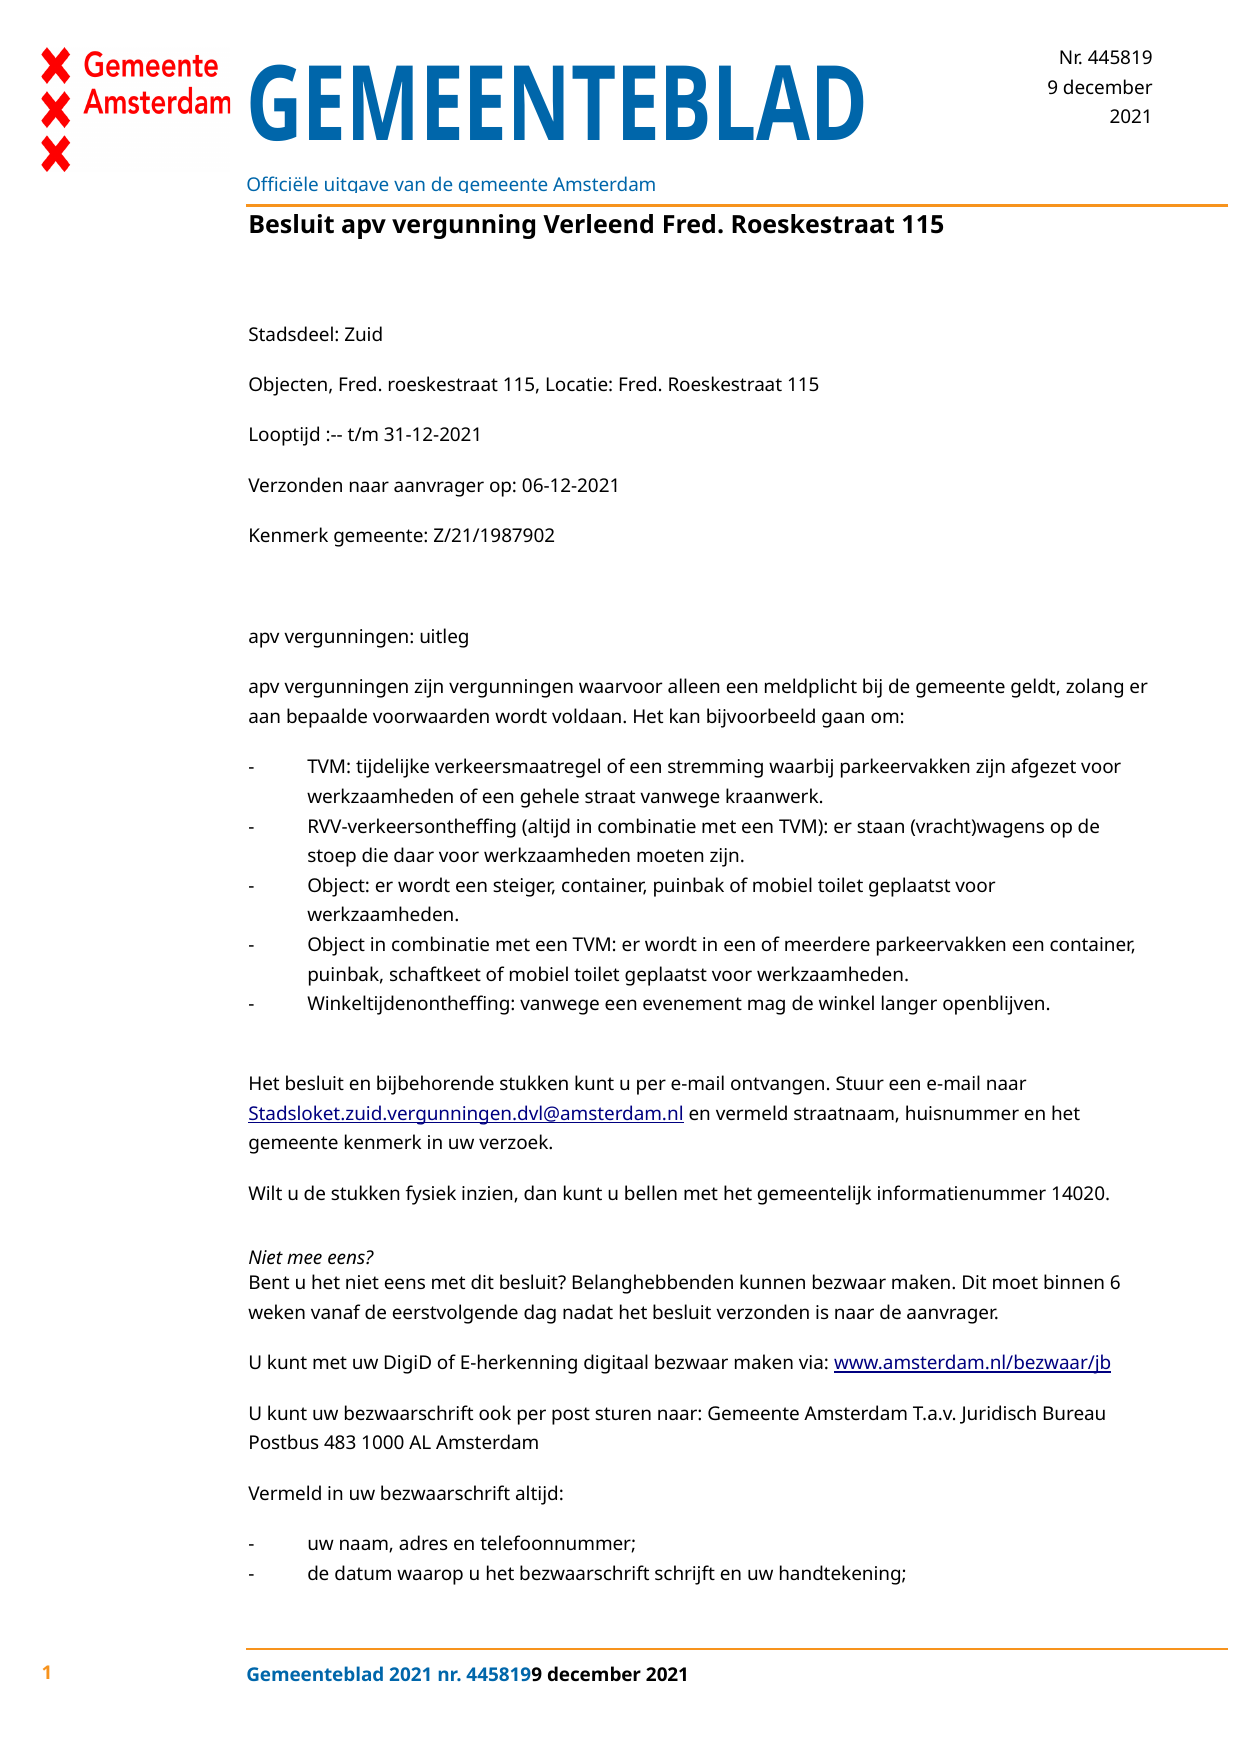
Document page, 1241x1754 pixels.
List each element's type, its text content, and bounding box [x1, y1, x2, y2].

text U kunt met uw DigiD of E-herkenning digitaal bezwaar maken via: www.amsterdam.nl/bezwaar/jb [248, 1349, 1152, 1375]
text Verzonden naar aanvrager op: 06-12-2021 [248, 472, 1152, 498]
text Vermeld in uw bezwaarschrift altijd: [248, 1480, 1152, 1506]
text U kunt uw bezwaarschrift ook per post sturen naar: Gemeente Amsterdam T.a.v. Juridisch Bureau Postbus 483 1000 AL Amsterdam [248, 1400, 1152, 1455]
list Object: er wordt een steiger, container, puinbak of mobiel toilet geplaatst voor werkzaamheden. [248, 872, 1152, 927]
text Looptijd :-- t/m 31-12-2021 [248, 422, 1152, 447]
text Bent u het niet eens met dit besluit? Belanghebbenden kunnen bezwaar maken. Dit moet binnen 6 weken vanaf de eerstvolgende dag nadat het besluit verzonden is naar de aanvrager. [248, 1269, 1152, 1325]
list RVV-verkeersontheffing (altijd in combinatie met een TVM): er staan (vracht)wagens op de stoep die daar voor werkzaamheden moeten zijn. [248, 813, 1152, 868]
text Objecten, Fred. roeskestraat 115, Locatie: Fred. Roeskestraat 115 [248, 371, 1152, 397]
text Wilt u de stukken fysiek inzien, dan kunt u bellen met het gemeentelijk informatienummer 14020. [248, 1180, 1152, 1206]
list Winkeltijdenontheffing: vanwege een evenement mag de winkel langer openblijven. [248, 990, 1152, 1016]
text Besluit apv vergunning Verleend Fred. Roeskestraat 115 [248, 207, 1152, 241]
text apv vergunningen: uitleg [248, 623, 1152, 649]
text Stadsdeel: Zuid [248, 321, 1152, 346]
picture [41, 47, 231, 172]
text Niet mee eens? [248, 1244, 1152, 1269]
text Kenmerk gemeente: Z/21/1987902 [248, 522, 1152, 548]
list de datum waarop u het bezwaarschrift schrijft en uw handtekening; [248, 1560, 1152, 1586]
list TVM: tijdelijke verkeersmaatregel of een stremming waarbij parkeervakken zijn afgezet voor werkzaamheden of een gehele straat vanwege kraanwerk. [248, 754, 1152, 809]
text Het besluit en bijbehorende stukken kunt u per e-mail ontvangen. Stuur een e-mail naar Stadsloket.zuid.vergunningen.dvl@amsterdam.nl en vermeld straatnaam, huisnummer en het gemeente kenmerk in uw verzoek. [248, 1070, 1152, 1155]
list uw naam, adres en telefoonnummer; [248, 1530, 1152, 1556]
list Object in combinatie met een TVM: er wordt in een of meerdere parkeervakken een container, puinbak, schaftkeet of mobiel toilet geplaatst voor werkzaamheden. [248, 931, 1152, 986]
text apv vergunningen zijn vergunningen waarvoor alleen een meldplicht bij de gemeente geldt, zolang er aan bepaalde voorwaarden wordt voldaan. Het kan bijvoorbeeld gaan om: [248, 674, 1152, 729]
